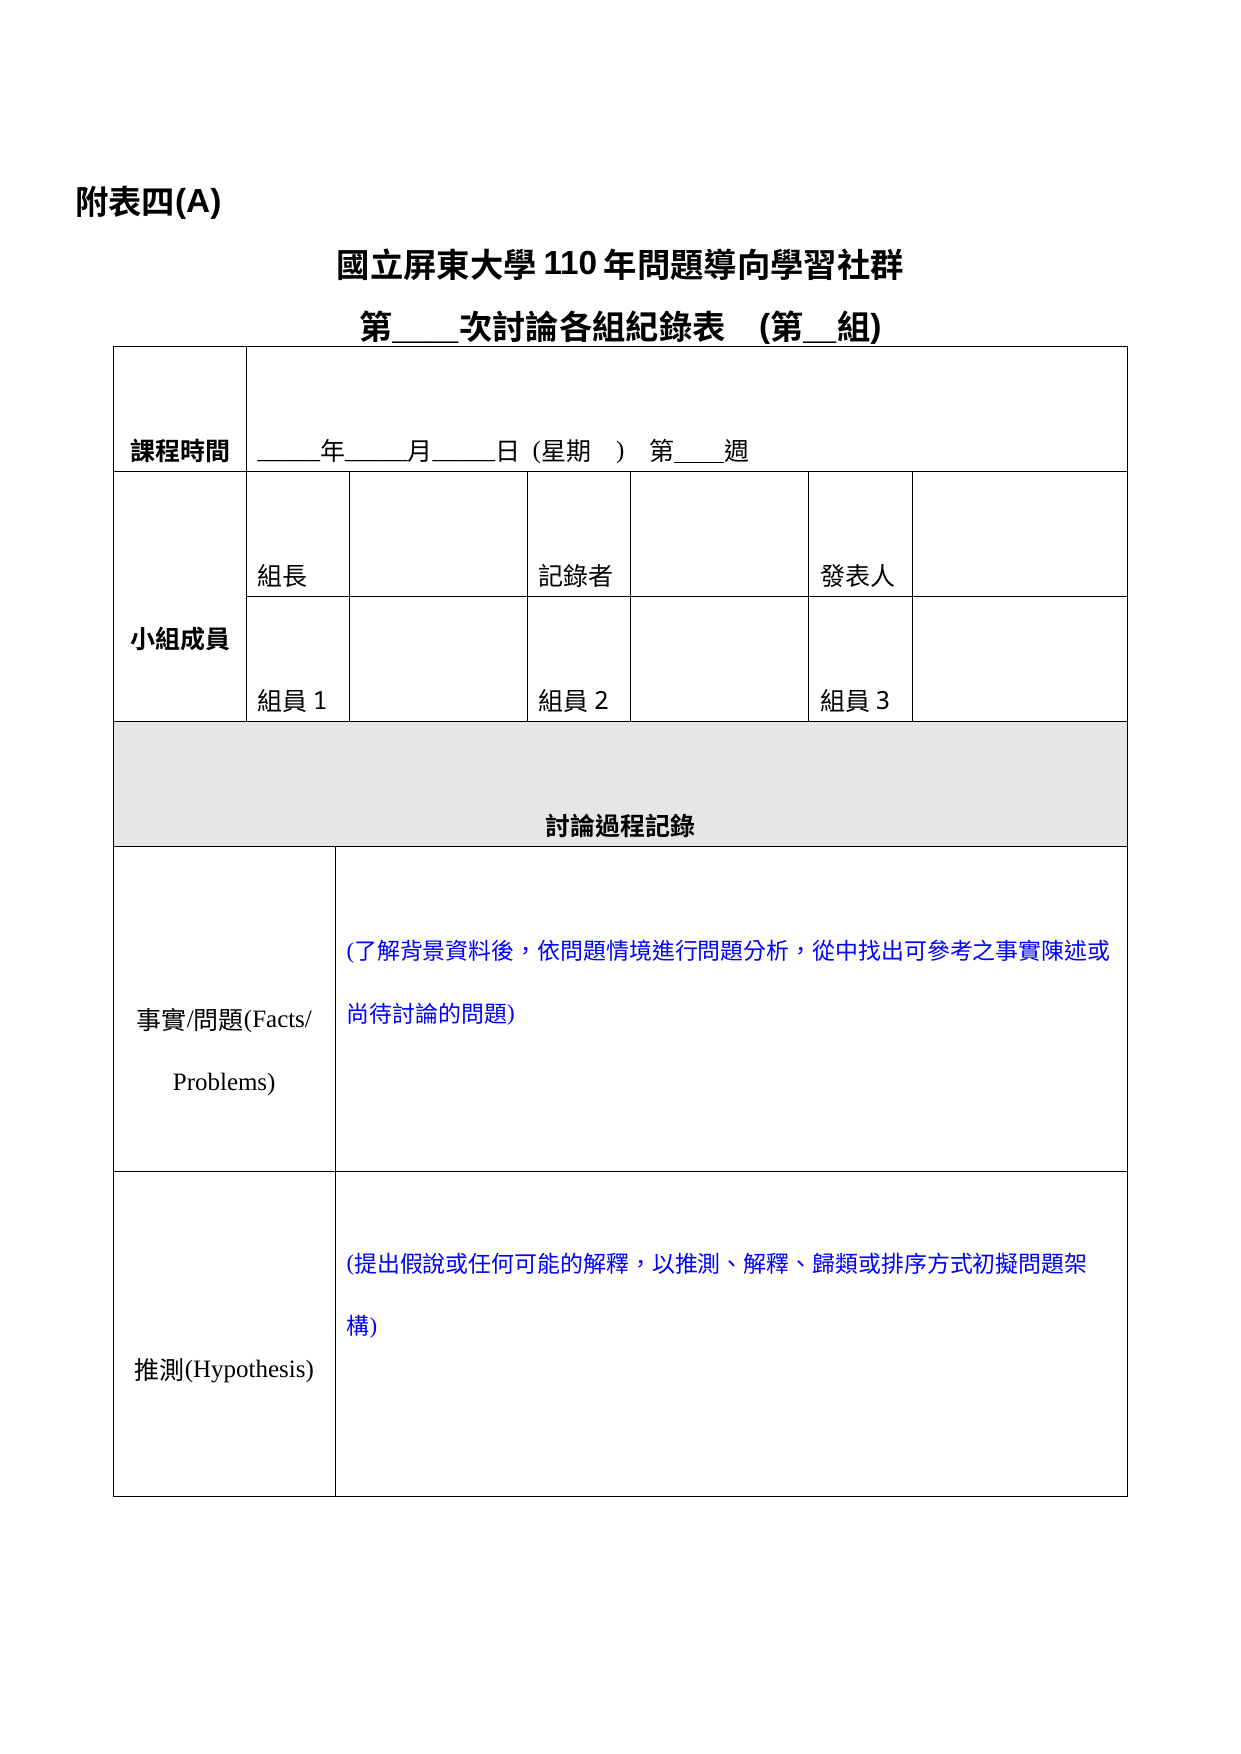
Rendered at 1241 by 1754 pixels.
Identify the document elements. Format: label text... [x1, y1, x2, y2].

table_cell [631, 597, 808, 721]
table_cell (提出假說或任何可能的解釋，以推測、解釋、歸類或排序方式初擬問題架構) [336, 1172, 1127, 1496]
table_header _____年_____月_____日 (星期 ) 第＿＿週 [247, 347, 1127, 471]
table_cell 小組成員 [114, 472, 246, 721]
table_cell [350, 597, 527, 721]
table_cell 組員3 [809, 597, 912, 721]
table_cell 推測(Hypothesis) [114, 1172, 335, 1496]
table_cell 發表人 [809, 472, 912, 596]
table_cell 記錄者 [528, 472, 630, 596]
table_cell [913, 597, 1127, 721]
table_cell [913, 472, 1127, 596]
table_cell [350, 472, 527, 596]
text 第＿＿次討論各組紀錄表 (第＿組) [75, 283, 1165, 346]
table_cell (了解背景資料後，依問題情境進行問題分析，從中找出可參考之事實陳述或尚待討論的問題) [336, 847, 1127, 1171]
table_cell 組員2 [528, 597, 630, 721]
table_cell 討論過程記錄 [114, 722, 1127, 846]
table_cell 組長 [247, 472, 349, 596]
text 附表四(A) [75, 158, 1165, 221]
table_cell [631, 472, 808, 596]
table_cell 組員1 [247, 597, 349, 721]
table_cell 事實/問題(Facts/Problems) [114, 847, 335, 1171]
table_header 課程時間 [114, 347, 246, 471]
text 國立屏東大學110年問題導向學習社群 [75, 221, 1165, 283]
